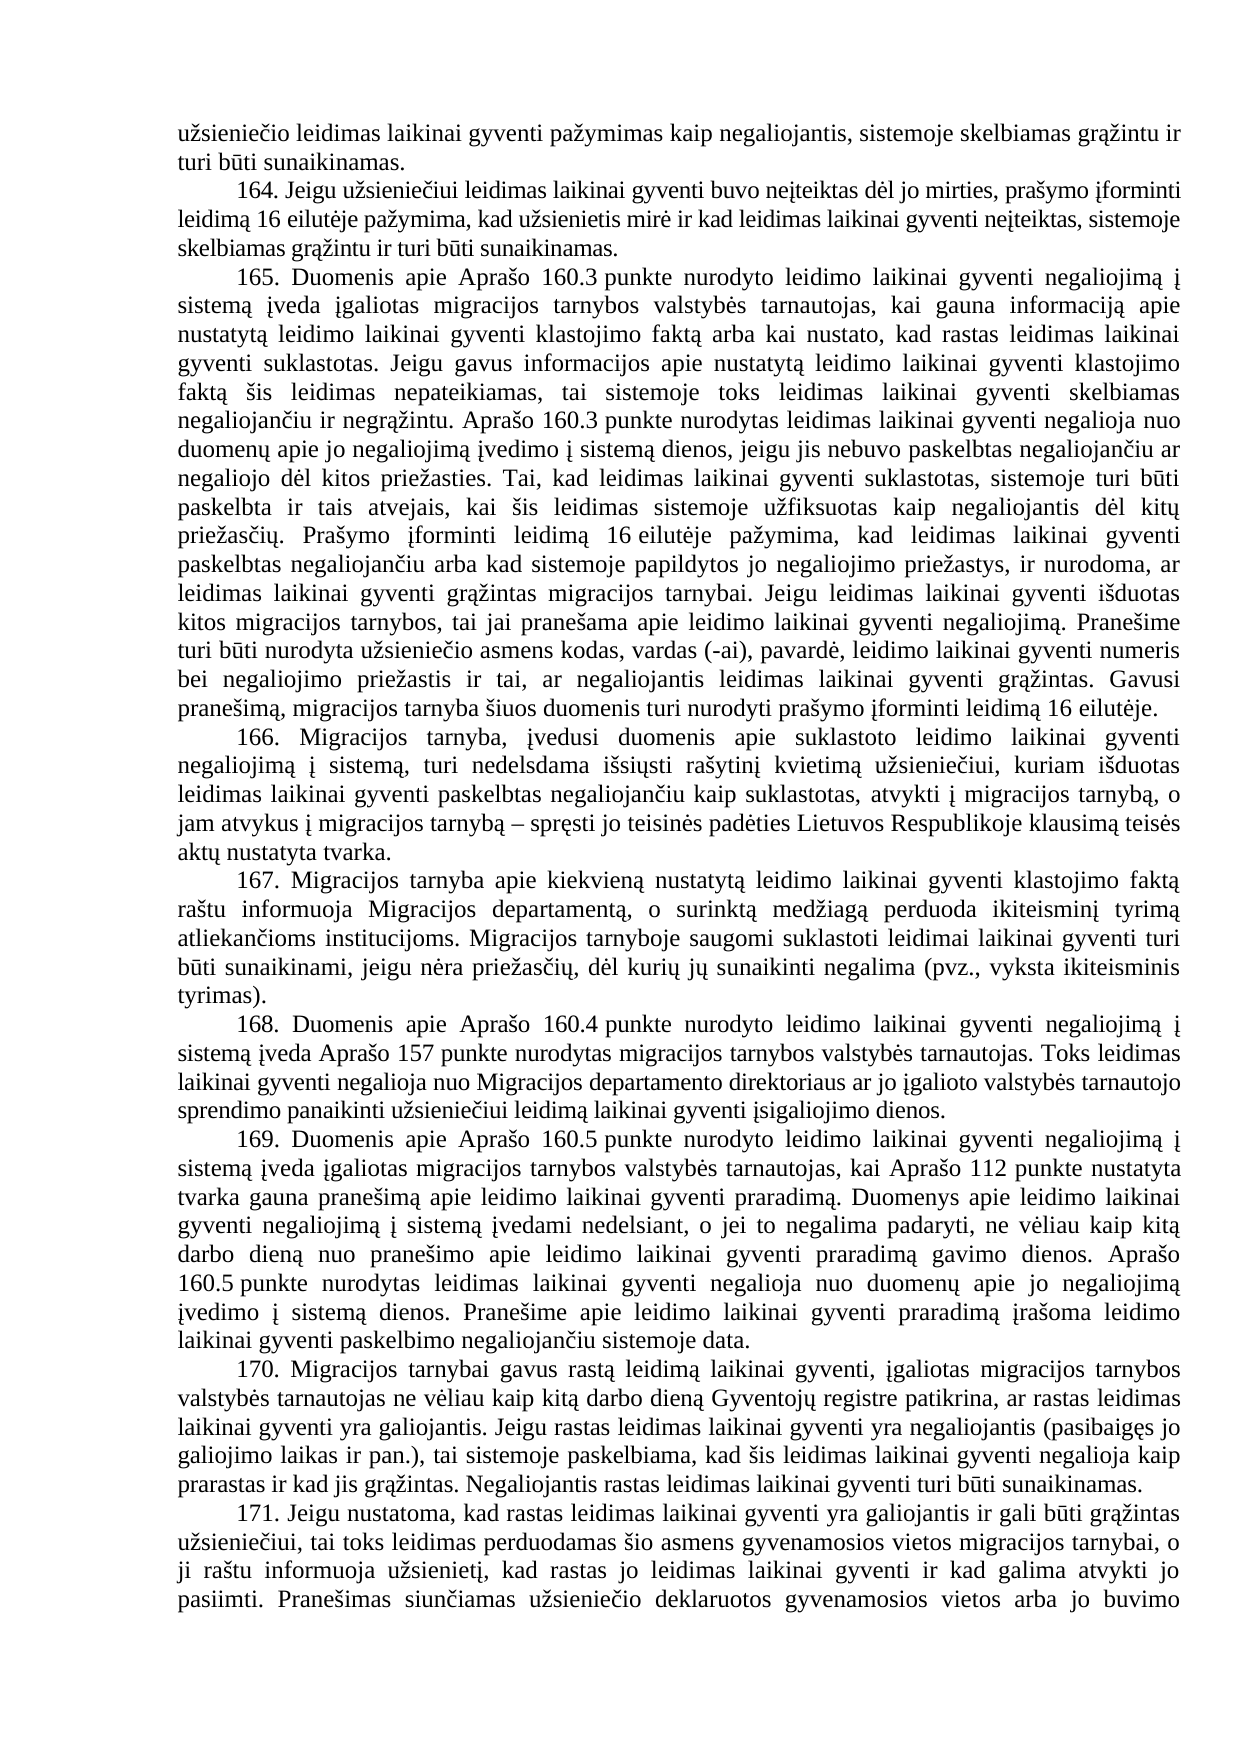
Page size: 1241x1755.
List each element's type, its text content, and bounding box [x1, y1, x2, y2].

text 164. Jeigu užsieniečiui leidimas laikinai gyventi buvo neįteiktas dėl jo mirties, prašymo įforminti leidimą 16 eilutėje pažymima, kad užsienietis mirė ir kad leidimas laikinai gyventi neįteiktas, sistemoje skelbiamas grąžintu ir turi būti sunaikinamas. [177, 176, 1181, 262]
text 169. Duomenis apie Aprašo 160.5 punkte nurodyto leidimo laikinai gyventi negaliojimą į sistemą įveda įgaliotas migracijos tarnybos valstybės tarnautojas, kai Aprašo 112 punkte nustatyta tvarka gauna pranešimą apie leidimo laikinai gyventi praradimą. Duomenys apie leidimo laikinai gyventi negaliojimą į sistemą įvedami nedelsiant, o jei to negalima padaryti, ne vėliau kaip kitą darbo dieną nuo pranešimo apie leidimo laikinai gyventi praradimą gavimo dienos. Aprašo 160.5 punkte nurodytas leidimas laikinai gyventi negalioja nuo duomenų apie jo negaliojimą įvedimo į sistemą dienos. Pranešime apie leidimo laikinai gyventi praradimą įrašoma leidimo laikinai gyventi paskelbimo negaliojančiu sistemoje data. [177, 1124, 1181, 1354]
text užsieniečio leidimas laikinai gyventi pažymimas kaip negaliojantis, sistemoje skelbiamas grąžintu ir turi būti sunaikinamas. [177, 118, 1181, 176]
text 171. Jeigu nustatoma, kad rastas leidimas laikinai gyventi yra galiojantis ir gali būti grąžintas užsieniečiui, tai toks leidimas perduodamas šio asmens gyvenamosios vietos migracijos tarnybai, o ji raštu informuoja užsienietį, kad rastas jo leidimas laikinai gyventi ir kad galima atvykti jo pasiimti. Pranešimas siunčiamas užsieniečio deklaruotos gyvenamosios vietos arba jo buvimo [177, 1498, 1181, 1613]
text 167. Migracijos tarnyba apie kiekvieną nustatytą leidimo laikinai gyventi klastojimo faktą raštu informuoja Migracijos departamentą, o surinktą medžiagą perduoda ikiteisminį tyrimą atliekančioms institucijoms. Migracijos tarnyboje saugomi suklastoti leidimai laikinai gyventi turi būti sunaikinami, jeigu nėra priežasčių, dėl kurių jų sunaikinti negalima (pvz., vyksta ikiteisminis tyrimas). [177, 866, 1181, 1009]
text 170. Migracijos tarnybai gavus rastą leidimą laikinai gyventi, įgaliotas migracijos tarnybos valstybės tarnautojas ne vėliau kaip kitą darbo dieną Gyventojų registre patikrina, ar rastas leidimas laikinai gyventi yra galiojantis. Jeigu rastas leidimas laikinai gyventi yra negaliojantis (pasibaigęs jo galiojimo laikas ir pan.), tai sistemoje paskelbiama, kad šis leidimas laikinai gyventi negalioja kaip prarastas ir kad jis grąžintas. Negaliojantis rastas leidimas laikinai gyventi turi būti sunaikinamas. [177, 1354, 1181, 1498]
text 166. Migracijos tarnyba, įvedusi duomenis apie suklastoto leidimo laikinai gyventi negaliojimą į sistemą, turi nedelsdama išsiųsti rašytinį kvietimą užsieniečiui, kuriam išduotas leidimas laikinai gyventi paskelbtas negaliojančiu kaip suklastotas, atvykti į migracijos tarnybą, o jam atvykus į migracijos tarnybą – spręsti jo teisinės padėties Lietuvos Respublikoje klausimą teisės aktų nustatyta tvarka. [177, 722, 1181, 866]
text 165. Duomenis apie Aprašo 160.3 punkte nurodyto leidimo laikinai gyventi negaliojimą į sistemą įveda įgaliotas migracijos tarnybos valstybės tarnautojas, kai gauna informaciją apie nustatytą leidimo laikinai gyventi klastojimo faktą arba kai nustato, kad rastas leidimas laikinai gyventi suklastotas. Jeigu gavus informacijos apie nustatytą leidimo laikinai gyventi klastojimo faktą šis leidimas nepateikiamas, tai sistemoje toks leidimas laikinai gyventi skelbiamas negaliojančiu ir negrąžintu. Aprašo 160.3 punkte nurodytas leidimas laikinai gyventi negalioja nuo duomenų apie jo negaliojimą įvedimo į sistemą dienos, jeigu jis nebuvo paskelbtas negaliojančiu ar negaliojo dėl kitos priežasties. Tai, kad leidimas laikinai gyventi suklastotas, sistemoje turi būti paskelbta ir tais atvejais, kai šis leidimas sistemoje užfiksuotas kaip negaliojantis dėl kitų priežasčių. Prašymo įforminti leidimą 16 eilutėje pažymima, kad leidimas laikinai gyventi paskelbtas negaliojančiu arba kad sistemoje papildytos jo negaliojimo priežastys, ir nurodoma, ar leidimas laikinai gyventi grąžintas migracijos tarnybai. Jeigu leidimas laikinai gyventi išduotas kitos migracijos tarnybos, tai jai pranešama apie leidimo laikinai gyventi negaliojimą. Pranešime turi būti nurodyta užsieniečio asmens kodas, vardas (-ai), pavardė, leidimo laikinai gyventi numeris bei negaliojimo priežastis ir tai, ar negaliojantis leidimas laikinai gyventi grąžintas. Gavusi pranešimą, migracijos tarnyba šiuos duomenis turi nurodyti prašymo įforminti leidimą 16 eilutėje. [177, 262, 1181, 722]
text 168. Duomenis apie Aprašo 160.4 punkte nurodyto leidimo laikinai gyventi negaliojimą į sistemą įveda Aprašo 157 punkte nurodytas migracijos tarnybos valstybės tarnautojas. Toks leidimas laikinai gyventi negalioja nuo Migracijos departamento direktoriaus ar jo įgalioto valstybės tarnautojo sprendimo panaikinti užsieniečiui leidimą laikinai gyventi įsigaliojimo dienos. [177, 1009, 1181, 1124]
